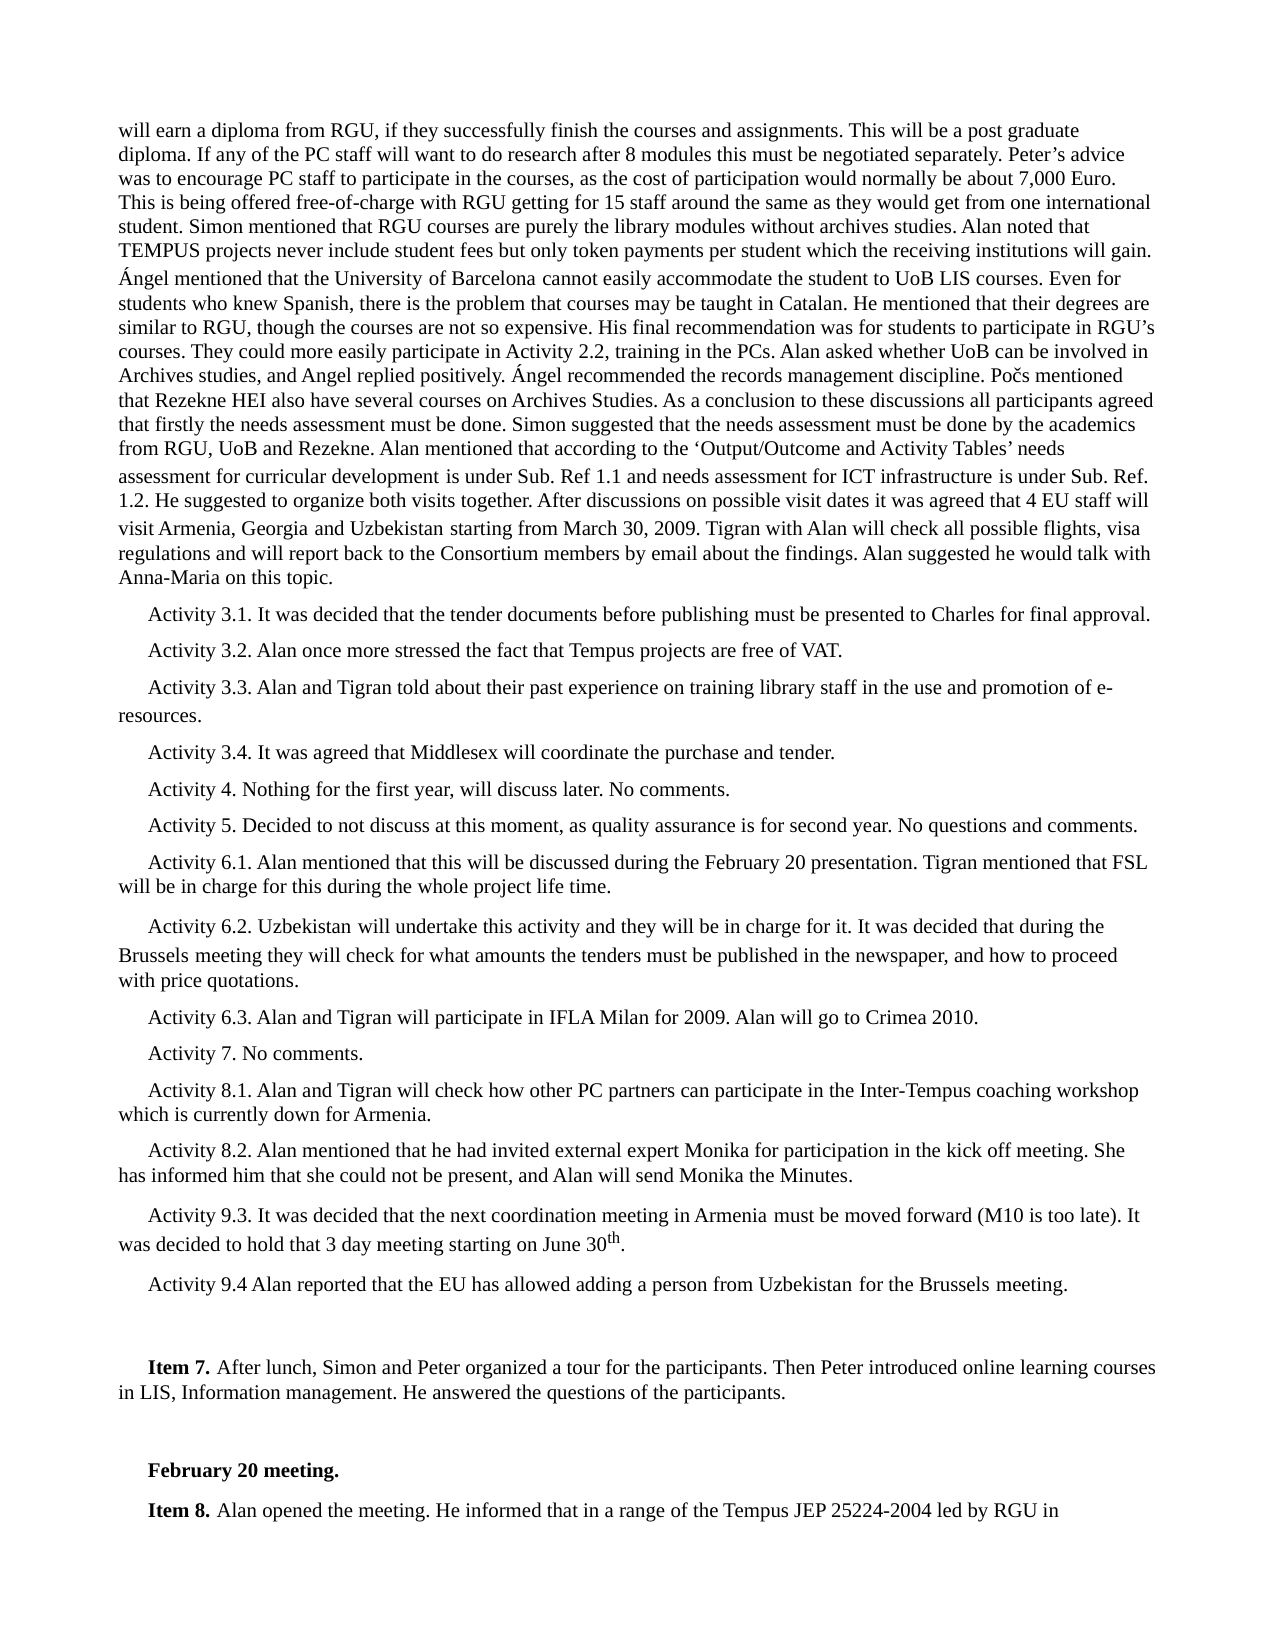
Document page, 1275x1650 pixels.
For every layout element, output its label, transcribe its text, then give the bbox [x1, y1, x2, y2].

text Activity 8.1. Alan and Tigran will check how other PC partners can participate in the Inter-Tempus coaching workshop which is currently down for Armenia. [118, 1078, 1157, 1126]
text Activity 4. Nothing for the first year, will discuss later. No comments. [118, 777, 1157, 801]
text Item 7. After lunch, Simon and Peter organized a tour for the participants. Then Peter introduced online learning courses in LIS, Information management. He answered the questions of the participants. [118, 1351, 1157, 1404]
text Activity 7. No comments. [118, 1041, 1157, 1065]
text Activity 6.3. Alan and Tigran will participate in IFLA Milan for 2009. Alan will go to Crimea 2010. [118, 1005, 1157, 1029]
text Activity 6.1. Alan mentioned that this will be discussed during the February 20 presentation. Tigran mentioned that FSL will be in charge for this during the whole project life time. [118, 850, 1157, 898]
text Activity 9.4 Alan reported that the EU has allowed adding a person from Uzbekistan for the Brussels meeting. [118, 1268, 1157, 1297]
text Activity 3.2. Alan once more stressed the fact that Tempus projects are free of VAT. [118, 638, 1157, 662]
text Activity 3.1. It was decided that the tender documents before publishing must be presented to Charles for final approval. [118, 602, 1157, 626]
text Item 8. Alan opened the meeting. He informed that in a range of the Tempus JEP 25224-2004 led by RGU in [118, 1494, 1157, 1523]
text Activity 5. Decided to not discuss at this moment, as quality assurance is for second year. No questions and comments. [118, 813, 1157, 837]
text Activity 6.2. Uzbekistan will undertake this activity and they will be in charge for it. It was decided that during the Brussels meeting they will check for what amounts the tenders must be published in the newspaper, and how to proceed with price quotations. [118, 911, 1157, 992]
text Activity 3.4. It was agreed that Middlesex will coordinate the purchase and tender. [118, 740, 1157, 764]
text will earn a diploma from RGU, if they successfully finish the courses and assignments. This will be a post graduate diploma. If any of the PC staff will want to do research after 8 modules this must be negotiated separately. Peter’s advice was to encourage PC staff to participate in the courses, as the cost of participation would normally be about 7,000 Euro. This is being offered free-of-charge with RGU getting for 15 staff around the same as they would get from one international student. Simon mentioned that RGU courses are purely the library modules without archives studies. Alan noted that TEMPUS projects never include student fees but only token payments per student which the receiving institutions will gain. Ángel mentioned that the University of Barcelona cannot easily accommodate the student to UoB LIS courses. Even for students who knew Spanish, there is the problem that courses may be taught in Catalan. He mentioned that their degrees are similar to RGU, though the courses are not so expensive. His final recommendation was for students to participate in RGU’s courses. They could more easily participate in Activity 2.2, training in the PCs. Alan asked whether UoB can be involved in Archives studies, and Angel replied positively. Ángel recommended the records management discipline. Počs mentioned that Rezekne HEI also have several courses on Archives Studies. As a conclusion to these discussions all participants agreed that firstly the needs assessment must be done. Simon suggested that the needs assessment must be done by the academics from RGU, UoB and Rezekne. Alan mentioned that according to the ‘Output/Outcome and Activity Tables’ needs assessment for curricular development is under Sub. Ref 1.1 and needs assessment for ICT infrastructure is under Sub. Ref. 1.2. He suggested to organize both visits together. After discussions on possible visit dates it was agreed that 4 EU staff will visit Armenia, Georgia and Uzbekistan starting from March 30, 2009. Tigran with Alan will check all possible flights, visa regulations and will report back to the Consortium members by email about the findings. Alan suggested he would talk with Anna-Maria on this topic. [118, 118, 1157, 589]
text Activity 9.3. It was decided that the next coordination meeting in Armenia must be moved forward (M10 is too late). It was decided to hold that 3 day meeting starting on June 30th. [118, 1199, 1157, 1256]
text Activity 8.2. Alan mentioned that he had invited external expert Monika for participation in the kick off meeting. She has informed him that she could not be present, and Alan will send Monika the Minutes. [118, 1138, 1157, 1187]
text February 20 meeting. [118, 1457, 1157, 1482]
text Activity 3.3. Alan and Tigran told about their past experience on training library staff in the use and promotion of e-resources. [118, 675, 1157, 728]
